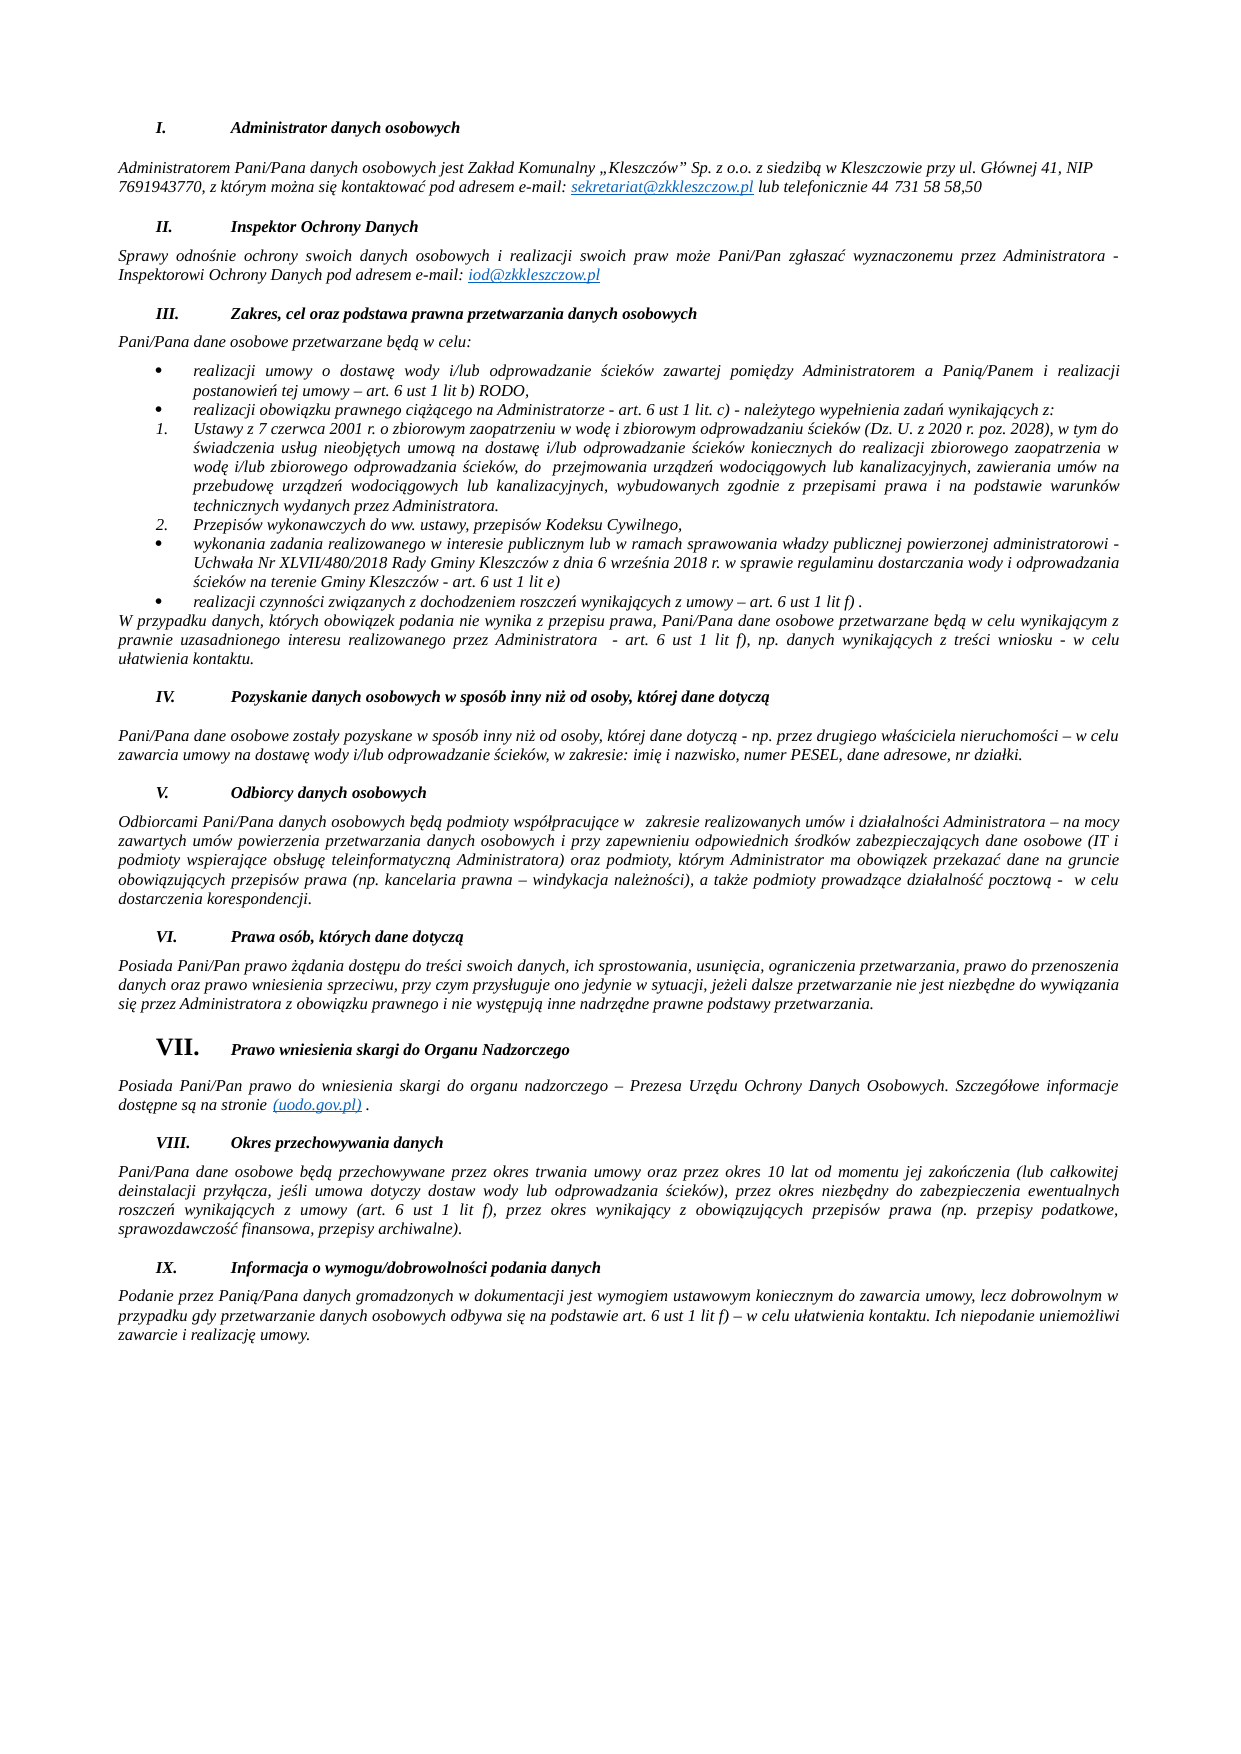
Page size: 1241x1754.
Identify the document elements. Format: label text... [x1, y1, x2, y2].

list Prawo wniesienia skargi do Organu Nadzorczego [156, 1032, 1122, 1061]
text Pani/Pana dane osobowe zostały pozyskane w sposób inny niż od osoby, której dane dotyczą - np. przez drugiego właściciela nieruchomości – w celu zawarcia umowy na dostawę wody i/lub odprowadzanie ścieków, w zakresie: imię i nazwisko, numer PESEL, dane adresowe, nr działki. [118, 726, 1122, 764]
list realizacji umowy o dostawę wody i/lub odprowadzanie ścieków zawartej pomiędzy Administratorem a Panią/Panem i realizacji postanowień tej umowy – art. 6 ust 1 lit b) RODO, [156, 361, 1122, 399]
list Prawa osób, których dane dotyczą [156, 927, 1122, 946]
list Pozyskanie danych osobowych w sposób inny niż od osoby, której dane dotyczą [156, 687, 1122, 706]
text Odbiorcami Pani/Pana danych osobowych będą podmioty współpracujące w zakresie realizowanych umów i działalności Administratora – na mocy zawartych umów powierzenia przetwarzania danych osobowych i przy zapewnieniu odpowiednich środków zabezpieczających dane osobowe (IT i podmioty wspierające obsługę teleinformatyczną Administratora) oraz podmioty, którym Administrator ma obowiązek przekazać dane na gruncie obowiązujących przepisów prawa (np. kancelaria prawna – windykacja należności), a także podmioty prowadzące działalność pocztową - w celu dostarczenia korespondencji. [118, 812, 1122, 908]
list realizacji obowiązku prawnego ciążącego na Administratorze - art. 6 ust 1 lit. c) - należytego wypełnienia zadań wynikających z: [156, 399, 1122, 419]
list Przepisów wykonawczych do ww. ustawy, przepisów Kodeksu Cywilnego, [156, 514, 1122, 534]
text W przypadku danych, których obowiązek podania nie wynika z przepisu prawa, Pani/Pana dane osobowe przetwarzane będą w celu wynikającym z prawnie uzasadnionego interesu realizowanego przez Administratora - art. 6 ust 1 lit f), np. danych wynikających z treści wniosku - w celu ułatwienia kontaktu. [118, 611, 1122, 668]
text Pani/Pana dane osobowe będą przechowywane przez okres trwania umowy oraz przez okres 10 lat od momentu jej zakończenia (lub całkowitej deinstalacji przyłącza, jeśli umowa dotyczy dostaw wody lub odprowadzania ścieków), przez okres niezbędny do zabezpieczenia ewentualnych roszczeń wynikających z umowy (art. 6 ust 1 lit f), przez okres wynikający z obowiązujących przepisów prawa (np. przepisy podatkowe, sprawozdawczość finansowa, przepisy archiwalne). [118, 1162, 1122, 1238]
text Posiada Pani/Pan prawo żądania dostępu do treści swoich danych, ich sprostowania, usunięcia, ograniczenia przetwarzania, prawo do przenoszenia danych oraz prawo wniesienia sprzeciwu, przy czym przysługuje ono jedynie w sytuacji, jeżeli dalsze przetwarzanie nie jest niezbędne do wywiązania się przez Administratora z obowiązku prawnego i nie występują inne nadrzędne prawne podstawy przetwarzania. [118, 956, 1122, 1013]
list Ustawy z 7 czerwca 2001 r. o zbiorowym zaopatrzeniu w wodę i zbiorowym odprowadzaniu ścieków (Dz. U. z 2020 r. poz. 2028), w tym do świadczenia usług nieobjętych umową na dostawę i/lub odprowadzanie ścieków koniecznych do realizacji zbiorowego zaopatrzenia w wodę i/lub zbiorowego odprowadzania ścieków, do przejmowania urządzeń wodociągowych lub kanalizacyjnych, zawierania umów na przebudowę urządzeń wodociągowych lub kanalizacyjnych, wybudowanych zgodnie z przepisami prawa i na podstawie warunków technicznych wydanych przez Administratora. [156, 419, 1122, 514]
text Pani/Pana dane osobowe przetwarzane będą w celu: [118, 332, 1122, 351]
list Informacja o wymogu/dobrowolności podania danych [156, 1257, 1122, 1277]
list Okres przechowywania danych [156, 1133, 1122, 1152]
list wykonania zadania realizowanego w interesie publicznym lub w ramach sprawowania władzy publicznej powierzonej administratorowi - Uchwała Nr XLVII/480/2018 Rady Gminy Kleszczów z dnia 6 września 2018 r. w sprawie regulaminu dostarczania wody i odprowadzania ścieków na terenie Gminy Kleszczów - art. 6 ust 1 lit e) [156, 534, 1122, 591]
text Sprawy odnośnie ochrony swoich danych osobowych i realizacji swoich praw może Pani/Pan zgłaszać wyznaczonemu przez Administratora - Inspektorowi Ochrony Danych pod adresem e-mail: iod@zkkleszczow.pl [118, 246, 1122, 284]
list Odbiorcy danych osobowych [156, 783, 1122, 802]
list realizacji czynności związanych z dochodzeniem roszczeń wynikających z umowy – art. 6 ust 1 lit f) . [156, 591, 1122, 611]
text Podanie przez Panią/Pana danych gromadzonych w dokumentacji jest wymogiem ustawowym koniecznym do zawarcia umowy, lecz dobrowolnym w przypadku gdy przetwarzanie danych osobowych odbywa się na podstawie art. 6 ust 1 lit f) – w celu ułatwienia kontaktu. Ich niepodanie uniemożliwi zawarcie i realizację umowy. [118, 1286, 1122, 1344]
list Zakres, cel oraz podstawa prawna przetwarzania danych osobowych [156, 303, 1122, 323]
list Administrator danych osobowych [156, 118, 1122, 137]
text Administratorem Pani/Pana danych osobowych jest Zakład Komunalny „Kleszczów” Sp. z o.o. z siedzibą w Kleszczowie przy ul. Głównej 41, NIP 7691943770, z którym można się kontaktować pod adresem e-mail: sekretariat@zkkleszczow.pl lub telefonicznie 44 731 58 58,50 [118, 158, 1122, 196]
text Posiada Pani/Pan prawo do wniesienia skargi do organu nadzorczego – Prezesa Urzędu Ochrony Danych Osobowych. Szczegółowe informacje dostępne są na stronie (uodo.gov.pl) . [118, 1075, 1122, 1114]
list Inspektor Ochrony Danych [156, 217, 1122, 236]
